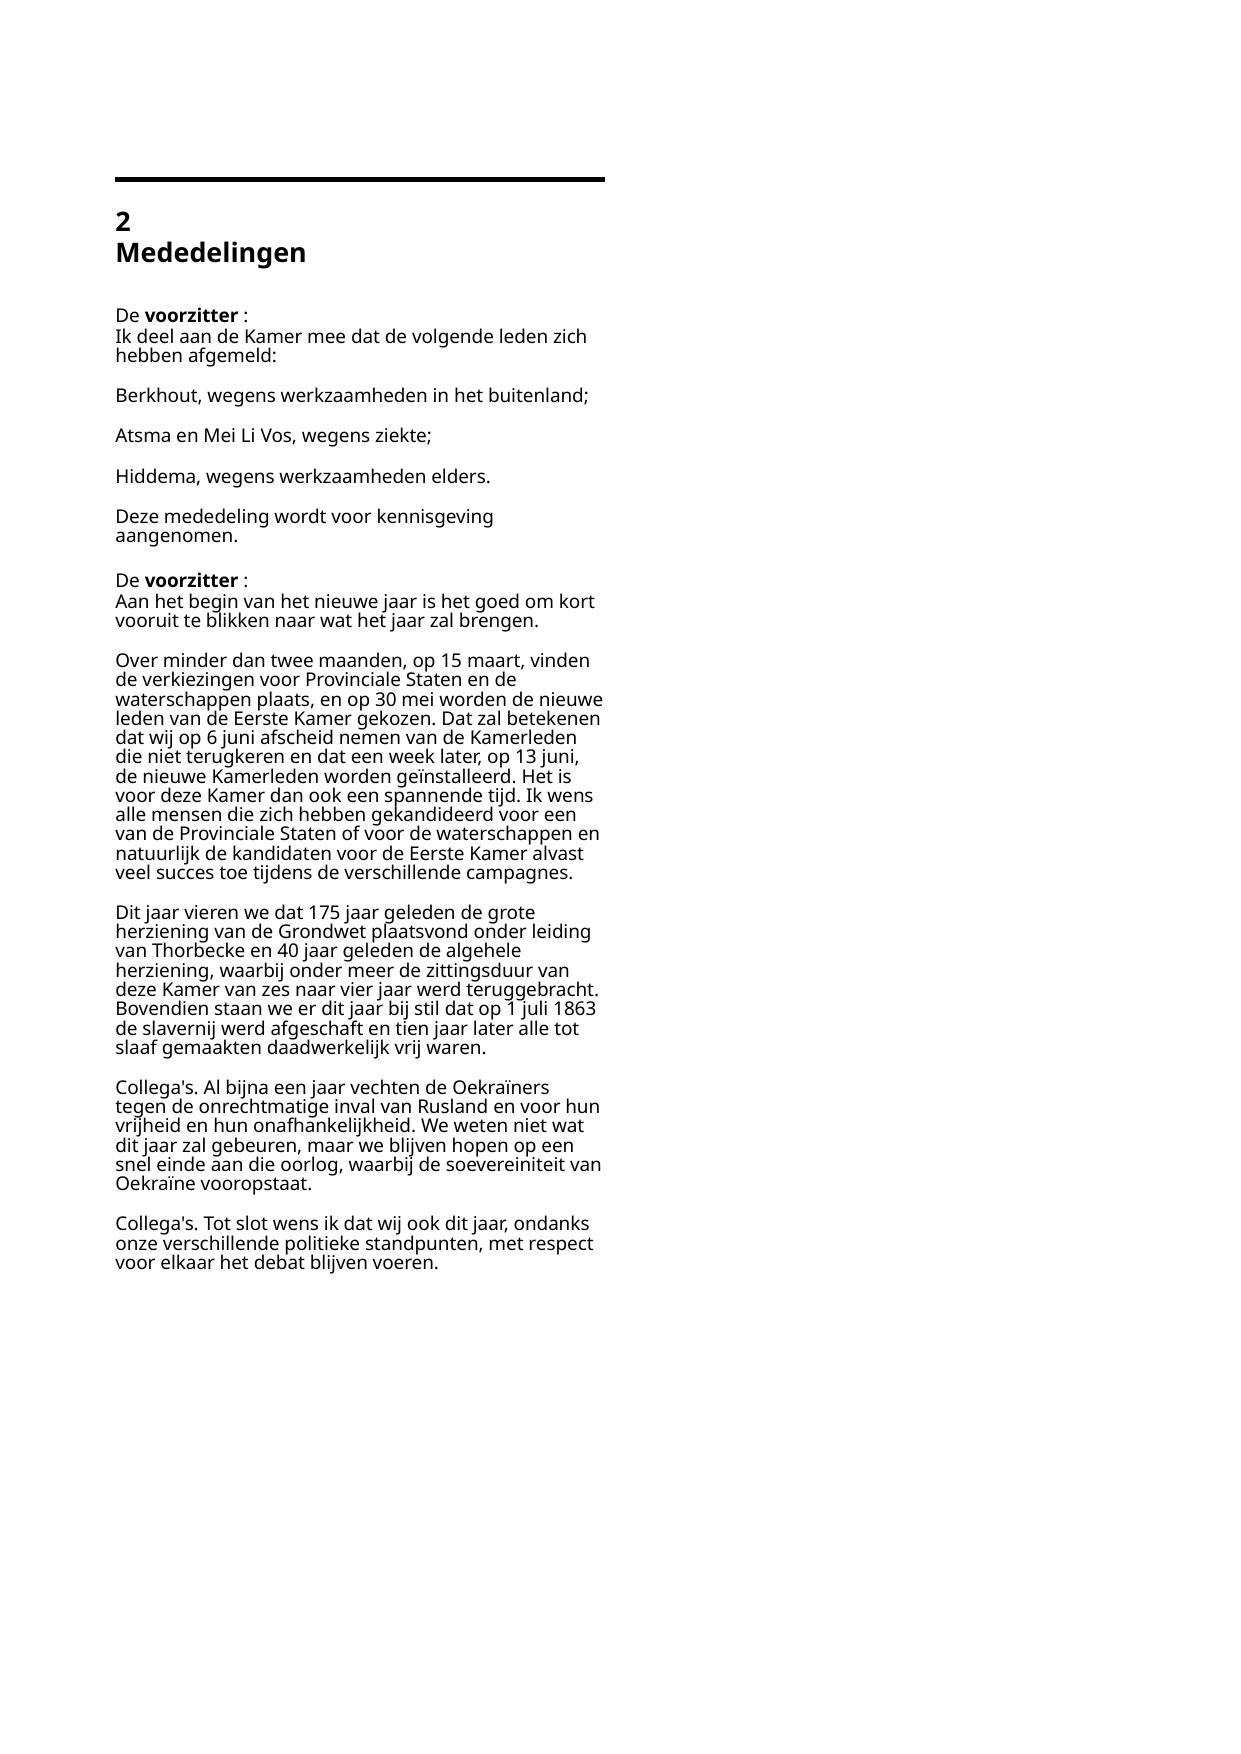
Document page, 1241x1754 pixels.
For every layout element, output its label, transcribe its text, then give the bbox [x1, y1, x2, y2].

text De voorzitter : [115, 567, 605, 593]
text Over minder dan twee maanden, op 15 maart, vinden de verkiezingen voor Provinciale Staten en de waterschappen plaats, en op 30 mei worden de nieuwe leden van de Eerste Kamer gekozen. Dat zal betekenen dat wij op 6 juni afscheid nemen van de Kamerleden die niet terugkeren en dat een week later, op 13 juni, de nieuwe Kamerleden worden geïnstalleerd. Het is voor deze Kamer dan ook een spannende tijd. Ik wens alle mensen die zich hebben gekandideerd voor een van de Provinciale Staten of voor de waterschappen en natuurlijk de kandidaten voor de Eerste Kamer alvast veel succes toe tijdens de verschillende campagnes. [115, 652, 605, 883]
text Hiddema, wegens werkzaamheden elders. [115, 468, 605, 487]
text Collega's. Tot slot wens ik dat wij ook dit jaar, ondanks onze verschillende politieke standpunten, met respect voor elkaar het debat blijven voeren. [115, 1215, 605, 1273]
text Deze mededeling wordt voor kennisgeving aangenomen. [115, 508, 605, 546]
text Dit jaar vieren we dat 175 jaar geleden de grote herziening van de Grondwet plaatsvond onder leiding van Thorbecke en 40 jaar geleden de algehele herziening, waarbij onder meer de zittingsduur van deze Kamer van zes naar vier jaar werd teruggebracht. Bovendien staan we er dit jaar bij stil dat op 1 juli 1863 de slavernij werd afgeschaft en tien jaar later alle tot slaaf gemaakten daadwerkelijk vrij waren. [115, 904, 605, 1058]
text 2 [115, 203, 605, 239]
text Atsma en Mei Li Vos, wegens ziekte; [115, 427, 605, 447]
text De voorzitter : [115, 302, 605, 328]
text Mededelingen [115, 239, 605, 283]
text Berkhout, wegens werkzaamheden in het buitenland; [115, 387, 605, 407]
text Collega's. Al bijna een jaar vechten de Oekraïners tegen de onrechtmatige inval van Rusland en voor hun vrijheid en hun onafhankelijkheid. We weten niet wat dit jaar zal gebeuren, maar we blijven hopen op een snel einde aan die oorlog, waarbij de soevereiniteit van Oekraïne vooropstaat. [115, 1079, 605, 1194]
text Ik deel aan de Kamer mee dat de volgende leden zich hebben afgemeld: [115, 328, 605, 367]
text Aan het begin van het nieuwe jaar is het goed om kort vooruit te blikken naar wat het jaar zal brengen. [115, 593, 605, 631]
